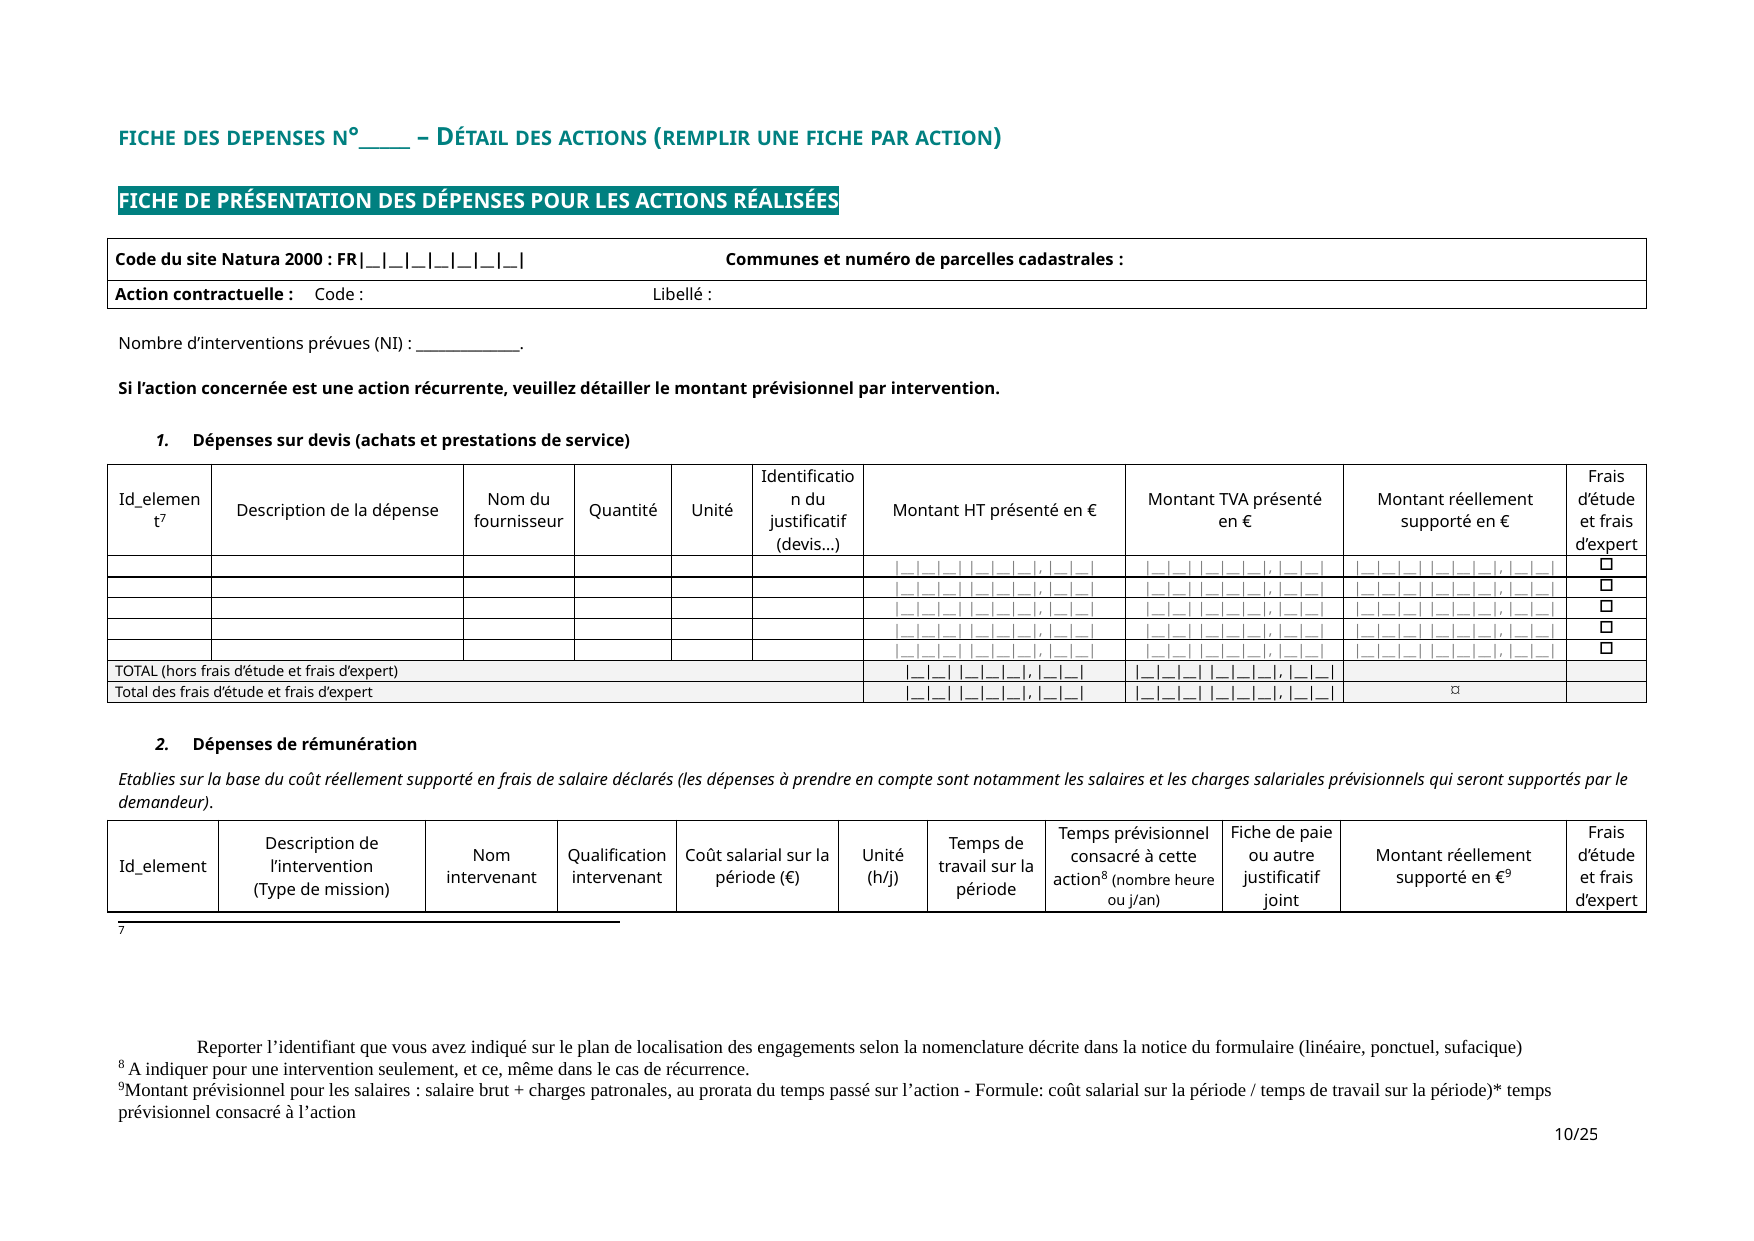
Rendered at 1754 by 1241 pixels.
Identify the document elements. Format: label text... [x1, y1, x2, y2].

table_cell [212, 640, 463, 660]
table_header Identification du justificatif (devis…) [753, 465, 863, 555]
table_header Id_element [108, 821, 218, 911]
table_cell [108, 640, 211, 660]
table_header Montant HT présenté en € [864, 465, 1125, 555]
table_cell [212, 556, 463, 576]
table_cell [753, 640, 863, 660]
table_cell |__|__|__| |__|__|__|, |__|__| [864, 556, 1125, 576]
table_cell  [1567, 556, 1646, 576]
table_cell  [1567, 640, 1646, 660]
table_header Nom intervenant [426, 821, 557, 911]
table_cell [1567, 661, 1646, 681]
table_cell  [1344, 682, 1566, 702]
table_cell [464, 640, 574, 660]
table_cell [575, 598, 671, 618]
table_cell |__|__|__| |__|__|__|, |__|__| [864, 619, 1125, 639]
table_cell  [1567, 578, 1646, 597]
table_cell [464, 578, 574, 597]
table_cell [1567, 682, 1646, 702]
table_header Frais d’étude et frais d’expert [1567, 821, 1646, 911]
table_cell [753, 598, 863, 618]
table_header Montant TVA présenté en € [1126, 465, 1343, 555]
table_cell |__|__|__| |__|__|__|, |__|__| [864, 578, 1125, 597]
table_cell [108, 598, 211, 618]
table_cell |__|__| |__|__|__|, |__|__| [1126, 619, 1343, 639]
table_header Description de l’intervention (Type de mission) [219, 821, 425, 911]
table_cell |__|__|__| |__|__|__|, |__|__| [864, 598, 1125, 618]
table_cell |__|__|__| |__|__|__|, |__|__| [1344, 619, 1566, 639]
table_cell |__|__| |__|__|__|, |__|__| [864, 682, 1125, 702]
table_cell [1344, 661, 1566, 681]
table_cell Total des frais d’étude et frais d’expert [108, 682, 863, 702]
text fiche des depenses n°_____ – Détail des actions (remplir une fiche par action) [118, 118, 1636, 152]
table_cell |__|__| |__|__|__|, |__|__| [1126, 640, 1343, 660]
table_cell [672, 619, 752, 639]
table_cell [575, 640, 671, 660]
table_cell [108, 556, 211, 576]
table_header Id_element [108, 465, 211, 555]
table_header Qualification intervenant [558, 821, 676, 911]
table_cell |__|__|__| |__|__|__|, |__|__| [1126, 682, 1343, 702]
table_cell [672, 556, 752, 576]
table_header Temps prévisionnel consacré à cette action (nombre heure ou j/an) [1046, 821, 1222, 911]
table_cell |__|__|__| |__|__|__|, |__|__| [1344, 598, 1566, 618]
table_header Temps de travail sur la période [928, 821, 1045, 911]
table_cell [108, 619, 211, 639]
table_cell [575, 619, 671, 639]
table_cell [212, 619, 463, 639]
text Fiche de présentation des dépenses pour les actions réalisées [118, 186, 1636, 215]
table_cell [464, 619, 574, 639]
table_cell |__|__|__| |__|__|__|, |__|__| [1344, 578, 1566, 597]
table_cell Code : [307, 281, 645, 307]
table_cell [672, 640, 752, 660]
table_header Montant réellement supporté en € [1344, 465, 1566, 555]
table_header Montant réellement supporté en € [1341, 821, 1566, 911]
table_cell |__|__|__| |__|__|__|, |__|__| [1344, 556, 1566, 576]
table_cell [464, 556, 574, 576]
table_cell [753, 619, 863, 639]
table_cell [672, 578, 752, 597]
table_cell |__|__|__| |__|__|__|, |__|__| [1344, 640, 1566, 660]
text Nombre d’interventions prévues (NI) : ______________. [118, 331, 1636, 354]
text Etablies sur la base du coût réellement supporté en frais de salaire déclarés (les dépenses à prendre en compte sont notamment les salaires et les charges salariales prévisionnels qui seront supportés par le demandeur). [118, 768, 1636, 813]
table_cell [575, 556, 671, 576]
table_header Fiche de paie ou autre justificatif joint [1223, 821, 1340, 911]
table_cell [672, 598, 752, 618]
table_cell [212, 578, 463, 597]
table_cell |__|__| |__|__|__|, |__|__| [1126, 556, 1343, 576]
table_cell |__|__| |__|__|__|, |__|__| [1126, 598, 1343, 618]
table_header Unité [672, 465, 752, 555]
list Dépenses sur devis (achats et prestations de service) [155, 428, 1636, 451]
list Dépenses de rémunération [155, 733, 1636, 755]
table_header Quantité [575, 465, 671, 555]
table_cell |__|__|__| |__|__|__|, |__|__| [864, 640, 1125, 660]
table_header Coût salarial sur la période (€) [677, 821, 838, 911]
table_cell [753, 556, 863, 576]
table_cell Action contractuelle : [108, 281, 307, 307]
table_header Description de la dépense [212, 465, 463, 555]
table_header Nom du fournisseur [464, 465, 574, 555]
table_header Code du site Natura 2000 : FR|__|__|__|__|__|__|__| Communes et numéro de parcelles cadastrales : [108, 239, 1646, 280]
table_cell [212, 598, 463, 618]
table_cell Libellé : [645, 281, 1646, 307]
table_cell  [1567, 619, 1646, 639]
table_cell |__|__| |__|__|__|, |__|__| [1126, 578, 1343, 597]
table_header Frais d’étude et frais d’expert [1567, 465, 1646, 555]
table_cell |__|__| |__|__|__|, |__|__| [864, 661, 1125, 681]
text Si l’action concernée est une action récurrente, veuillez détailler le montant prévisionnel par intervention. [118, 377, 1636, 399]
table_cell TOTAL (hors frais d’étude et frais d’expert) [108, 661, 863, 681]
table_cell [753, 578, 863, 597]
table_cell [575, 578, 671, 597]
table_cell  [1567, 598, 1646, 618]
table_header Unité (h/j) [839, 821, 927, 911]
table_cell [464, 598, 574, 618]
table_cell |__|__|__| |__|__|__|, |__|__| [1126, 661, 1343, 681]
table_cell [108, 578, 211, 597]
